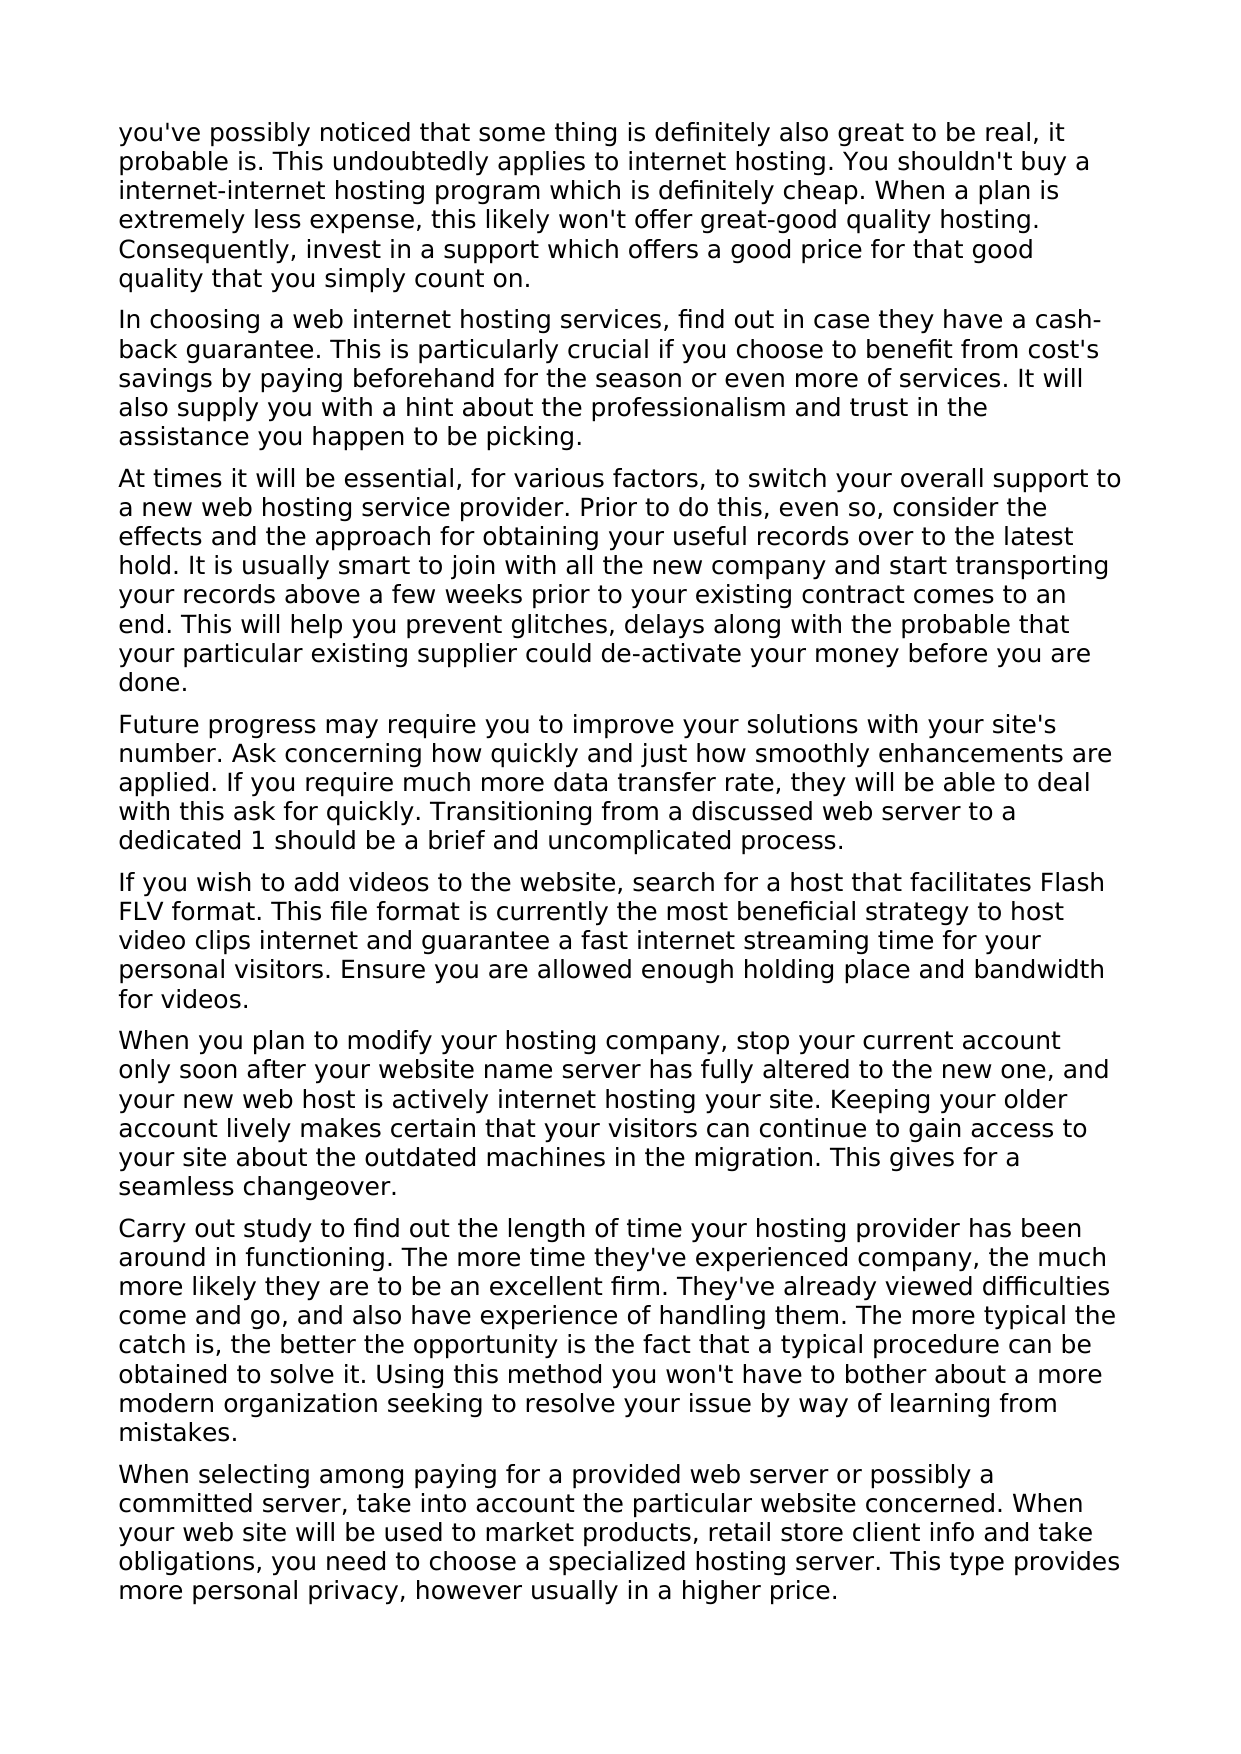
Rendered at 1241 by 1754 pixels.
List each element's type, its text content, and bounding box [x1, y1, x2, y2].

text In choosing a web internet hosting services, find out in case they have a cash-back guarantee. This is particularly crucial if you choose to benefit from cost's savings by paying beforehand for the season or even more of services. It will also supply you with a hint about the professionalism and trust in the assistance you happen to be picking. [118, 306, 1122, 451]
text Future progress may require you to improve your solutions with your site's number. Ask concerning how quickly and just how smoothly enhancements are applied. If you require much more data transfer rate, they will be able to deal with this ask for quickly. Transitioning from a discussed web server to a dedicated 1 should be a brief and uncomplicated process. [118, 710, 1122, 856]
text you've possibly noticed that some thing is definitely also great to be real, it probable is. This undoubtedly applies to internet hosting. You shouldn't buy a internet-internet hosting program which is definitely cheap. When a plan is extremely less expense, this likely won't offer great-good quality hosting. Consequently, invest in a support which offers a good price for that good quality that you simply count on. [118, 118, 1122, 293]
text If you wish to add videos to the website, search for a host that facilitates Flash FLV format. This file format is currently the most beneficial strategy to host video clips internet and guarantee a fast internet streaming time for your personal visitors. Ensure you are allowed enough holding place and bandwidth for videos. [118, 868, 1122, 1014]
text At times it will be essential, for various factors, to switch your overall support to a new web hosting service provider. Prior to do this, even so, consider the effects and the approach for obtaining your useful records over to the latest hold. It is usually smart to join with all the new company and start transporting your records above a few weeks prior to your existing contract comes to an end. This will help you prevent glitches, delays along with the probable that your particular existing supplier could de-activate your money before you are done. [118, 464, 1122, 697]
text When selecting among paying for a provided web server or possibly a committed server, take into account the particular website concerned. When your web site will be used to market products, retail store client info and take obligations, you need to choose a specialized hosting server. This type provides more personal privacy, however usually in a higher price. [118, 1460, 1122, 1606]
text Carry out study to find out the length of time your hosting provider has been around in functioning. The more time they've experienced company, the much more likely they are to be an excellent firm. They've already viewed difficulties come and go, and also have experience of handling them. The more typical the catch is, the better the opportunity is the fact that a typical procedure can be obtained to solve it. Using this method you won't have to bother about a more modern organization seeking to resolve your issue by way of learning from mistakes. [118, 1214, 1122, 1447]
text When you plan to modify your hosting company, stop your current account only soon after your website name server has fully altered to the new one, and your new web host is actively internet hosting your site. Keeping your older account lively makes certain that your visitors can continue to gain access to your site about the outdated machines in the migration. This gives for a seamless changeover. [118, 1026, 1122, 1201]
